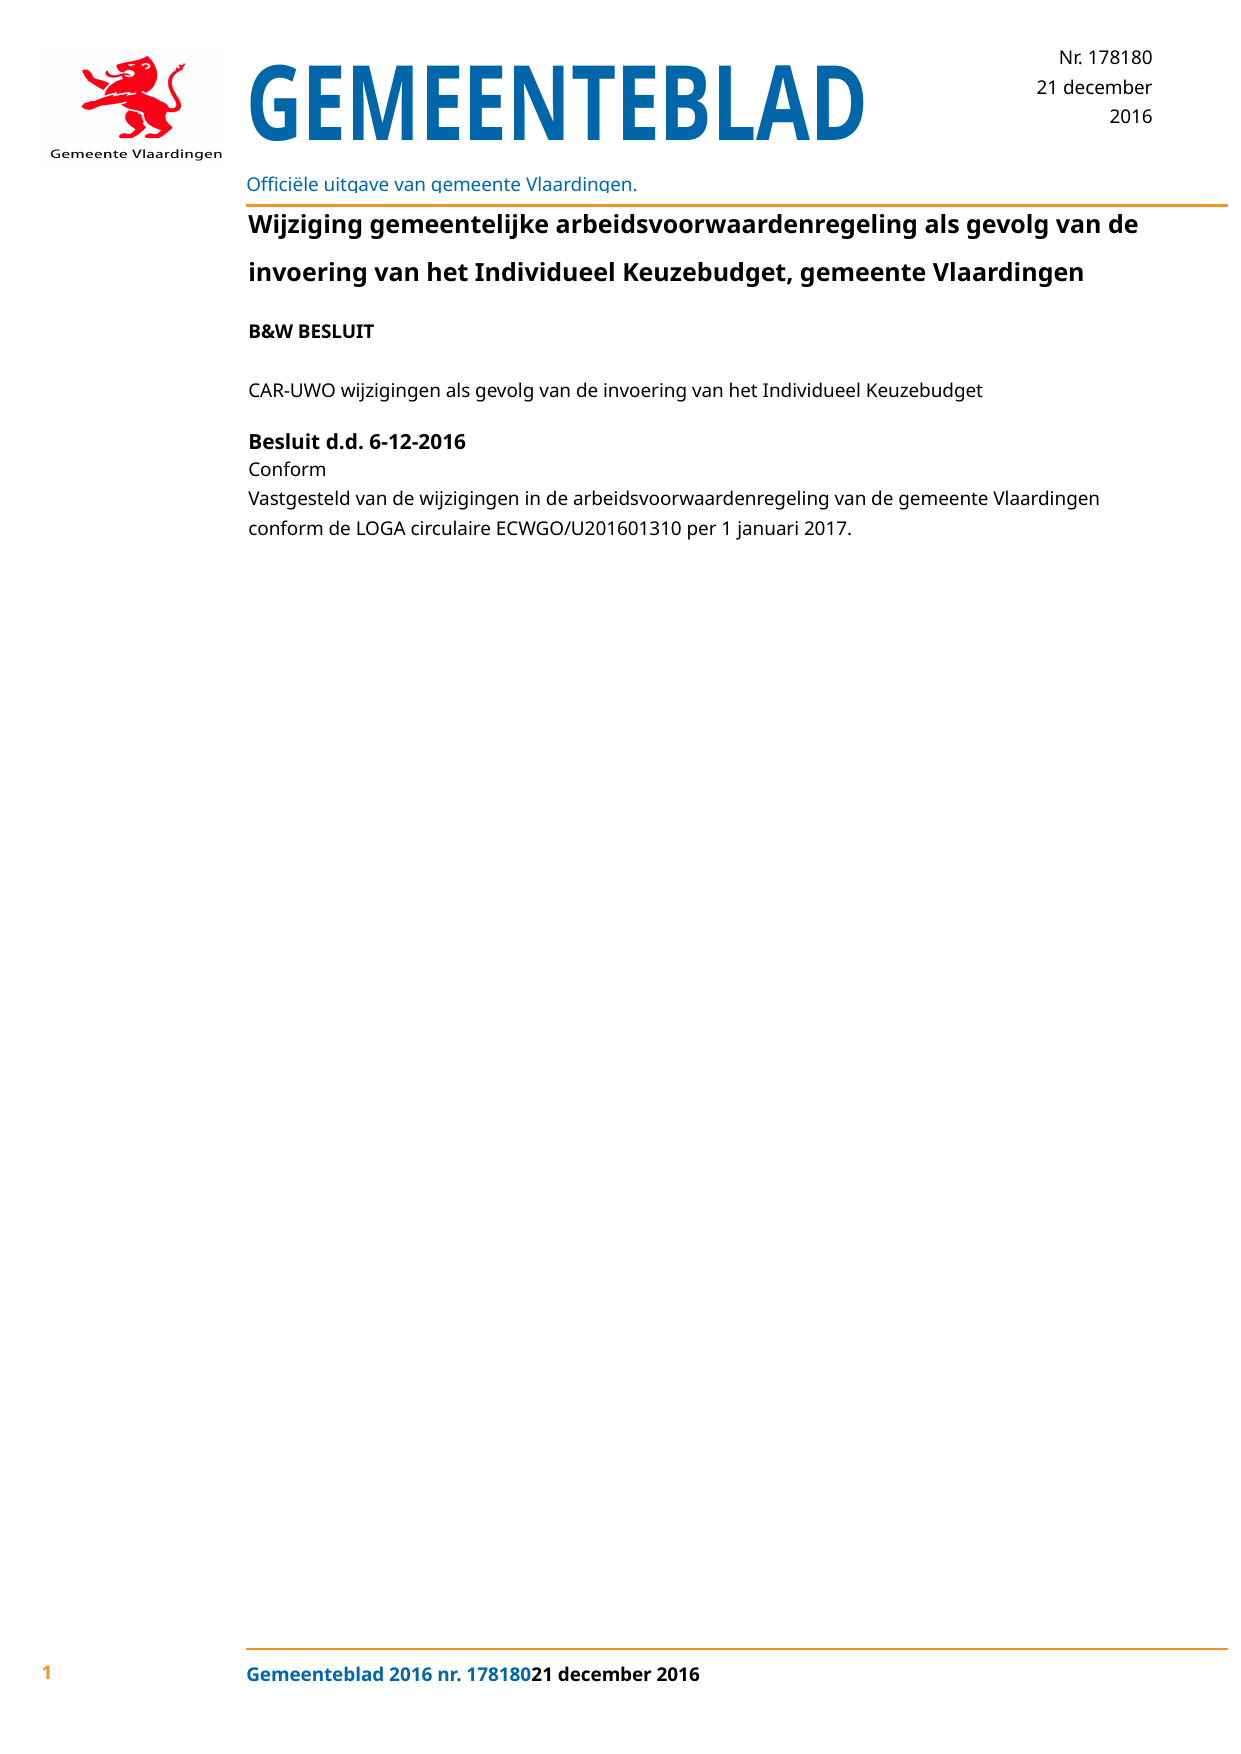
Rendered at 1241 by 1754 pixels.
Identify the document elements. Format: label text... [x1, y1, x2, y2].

text Wijziging gemeentelijke arbeidsvoorwaardenregeling als gevolg van de invoering van het Individueel Keuzebudget, gemeente Vlaardingen [248, 207, 1152, 288]
text CAR-UWO wijzigingen als gevolg van de invoering van het Individueel Keuzebudget [248, 377, 1152, 403]
picture [41, 47, 231, 172]
text Besluit d.d. 6-12-2016 [248, 427, 1152, 456]
text Conform [248, 456, 1152, 482]
text Vastgesteld van de wijzigingen in de arbeidsvoorwaardenregeling van de gemeente Vlaardingen conform de LOGA circulaire ECWGO/U201601310 per 1 januari 2017. [248, 486, 1152, 541]
text B&W BESLUIT [248, 318, 1152, 344]
